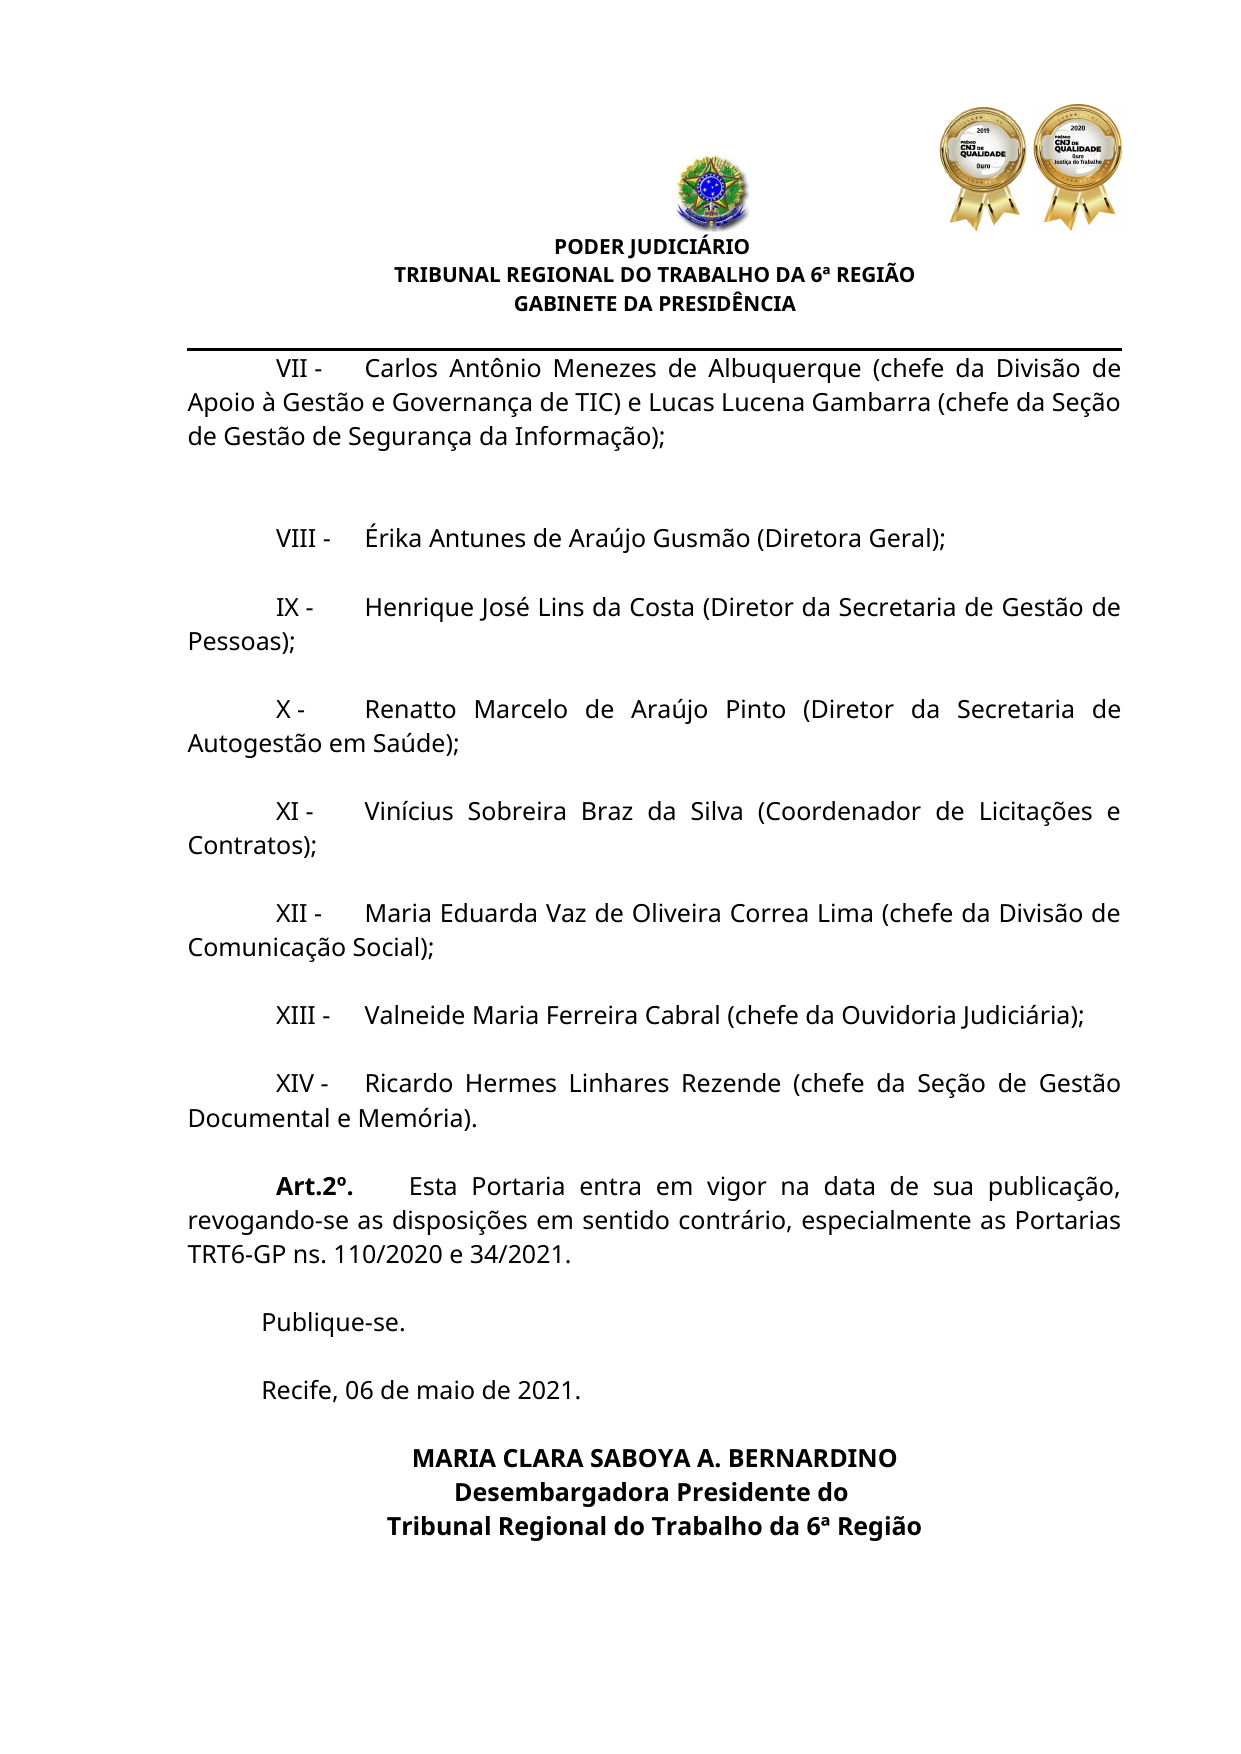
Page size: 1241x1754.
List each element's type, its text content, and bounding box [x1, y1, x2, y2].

text Desembargadora Presidente do [187, 1475, 1122, 1509]
text Tribunal Regional do Trabalho da 6ª Região [187, 1509, 1122, 1543]
text IX - Henrique José Lins da Costa (Diretor da Secretaria de Gestão de Pessoas); [187, 589, 1122, 657]
text XI - Vinícius Sobreira Braz da Silva (Coordenador de Licitações e Contratos); [187, 794, 1122, 862]
text XII - Maria Eduarda Vaz de Oliveira Correa Lima (chefe da Divisão de Comunicação Social); [187, 896, 1122, 964]
text X - Renatto Marcelo de Araújo Pinto (Diretor da Secretaria de Autogestão em Saúde); [187, 691, 1122, 759]
text VIII - Érika Antunes de Araújo Gusmão (Diretora Geral); [187, 521, 1122, 555]
picture [1033, 103, 1123, 232]
text Recife, 06 de maio de 2021. [187, 1373, 1122, 1407]
text XIII - Valneide Maria Ferreira Cabral (chefe da Ouvidoria Judiciária); [187, 998, 1122, 1032]
picture [675, 155, 750, 232]
text MARIA CLARA SABOYA A. BERNARDINO [187, 1441, 1122, 1475]
text Publique-se. [187, 1304, 1122, 1339]
text VII - Carlos Antônio Menezes de Albuquerque (chefe da Divisão de Apoio à Gestão e Governança de TIC) e Lucas Lucena Gambarra (chefe da Seção de Gestão de Segurança da Informação); [187, 351, 1122, 453]
text Art.2º. Esta Portaria entra em vigor na data de sua publicação, revogando-se as disposições em sentido contrário, especialmente as Portarias TRT6-GP ns. 110/2020 e 34/2021. [187, 1168, 1122, 1271]
text XIV - Ricardo Hermes Linhares Rezende (chefe da Seção de Gestão Documental e Memória). [187, 1066, 1122, 1134]
picture [939, 106, 1027, 232]
